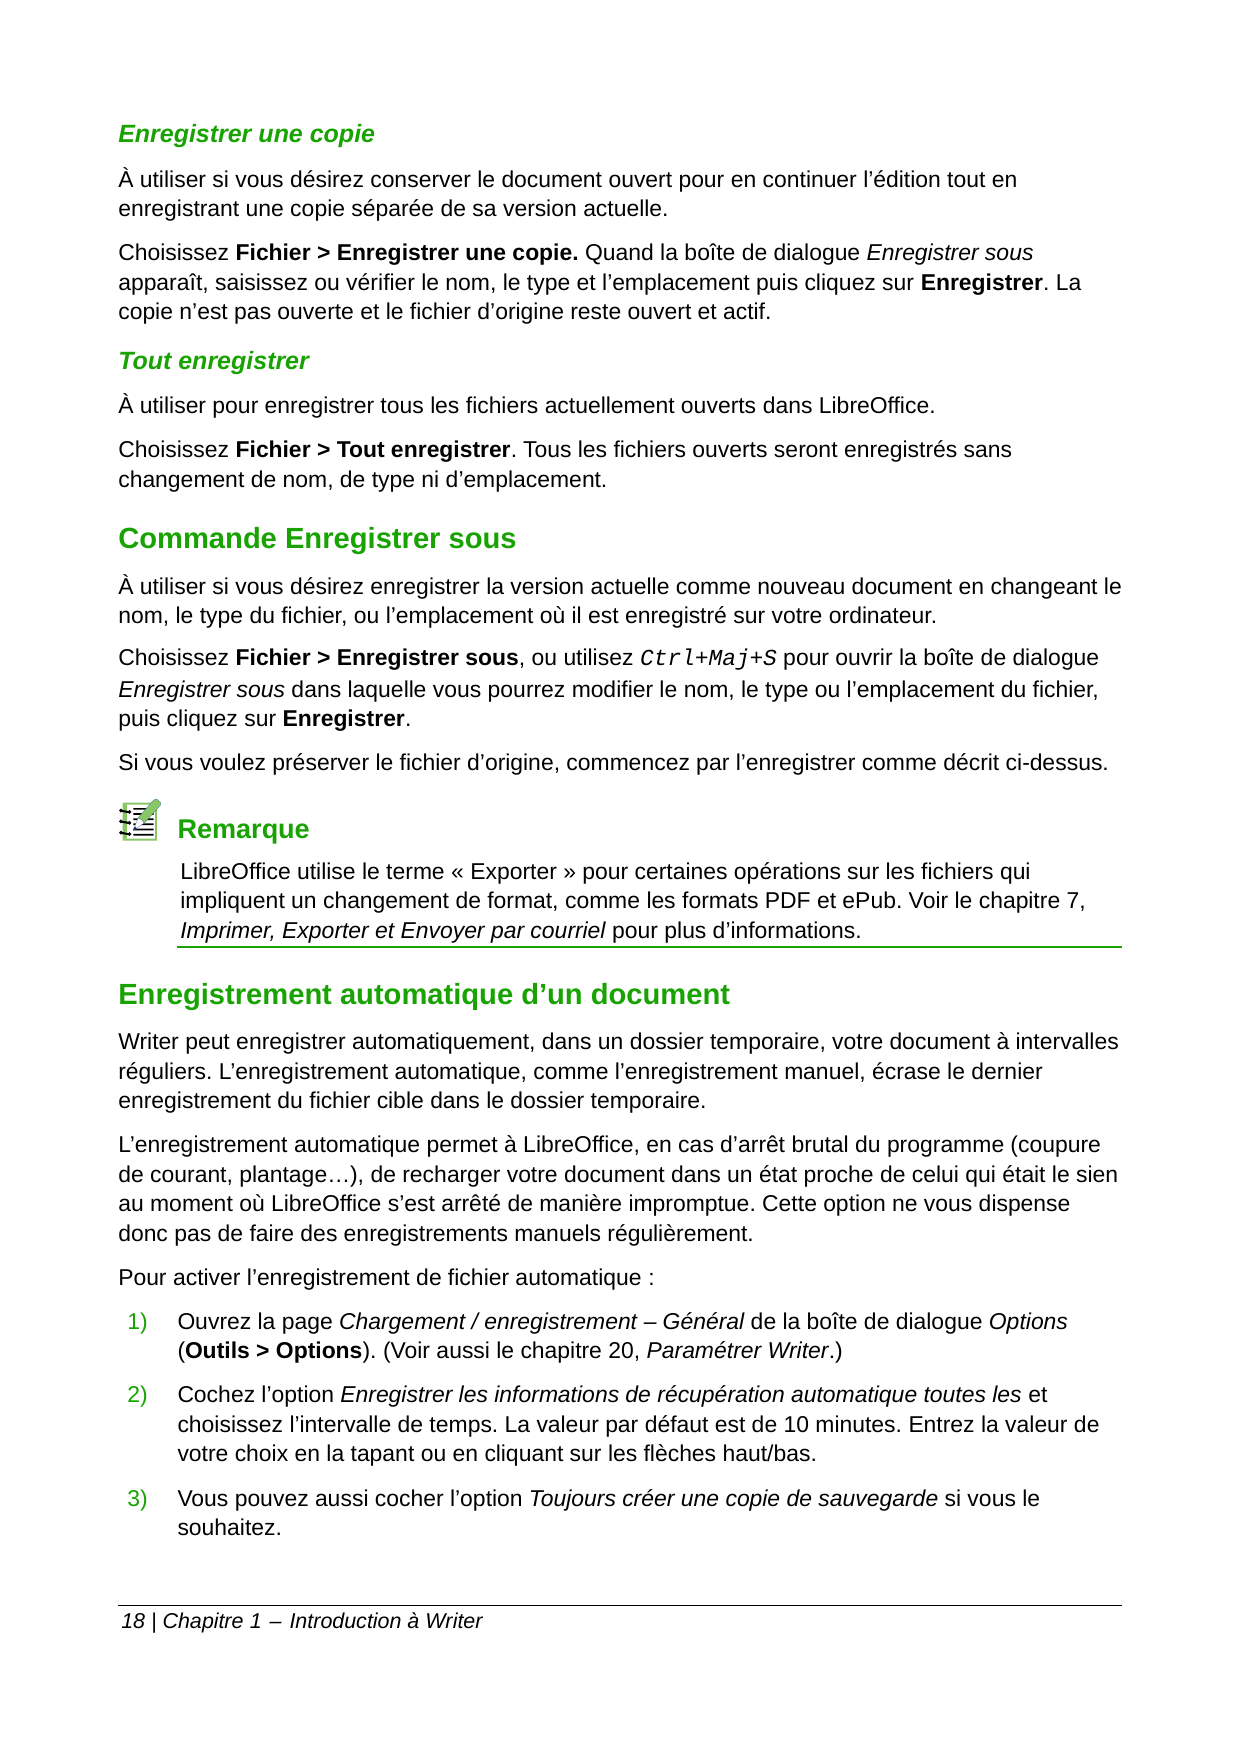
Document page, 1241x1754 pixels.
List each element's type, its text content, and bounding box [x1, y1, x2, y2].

text Pour activer l’enregistrement de fichier automatique : [118, 1261, 1122, 1290]
text L’enregistrement automatique permet à LibreOffice, en cas d’arrêt brutal du programme (coupure de courant, plantage…), de recharger votre document dans un état proche de celui qui était le sien au moment où LibreOffice s’est arrêté de manière impromptue. Cette option ne vous dispense donc pas de faire des enregistrements manuels régulièrement. [118, 1128, 1122, 1246]
text À utiliser si vous désirez enregistrer la version actuelle comme nouveau document en changeant le nom, le type du fichier, ou l’emplacement où il est enregistré sur votre ordinateur. [118, 569, 1122, 628]
text Choisissez Fichier > Tout enregistrer. Tous les fichiers ouverts seront enregistrés sans changement de nom, de type ni d’emplacement. [118, 433, 1122, 492]
text À utiliser si vous désirez conserver le document ouvert pour en continuer l’édition tout en enregistrant une copie séparée de sa version actuelle. [118, 162, 1122, 221]
text Writer peut enregistrer automatiquement, dans un dossier temporaire, votre document à intervalles réguliers. L’enregistrement automatique, comme l’enregistrement manuel, écrase le dernier enregistrement du fichier cible dans le dossier temporaire. [118, 1025, 1122, 1114]
subtitle Enregistrement automatique d’un document [118, 977, 1122, 1011]
text À utiliser pour enregistrer tous les fichiers actuellement ouverts dans LibreOffice. [118, 389, 1122, 419]
text Choisissez Fichier > Enregistrer sous, ou utilisez Ctrl+Maj+S pour ouvrir la boîte de dialogue Enregistrer sous dans laquelle vous pourrez modifier le nom, le type ou l’emplacement du fichier, puis cliquez sur Enregistrer. [118, 643, 1122, 731]
subtitle Tout enregistrer [118, 345, 1122, 374]
list Vous pouvez aussi cocher l’option Toujours créer une copie de sauvegarde si vous le souhaitez. [148, 1481, 1122, 1540]
text LibreOffice utilise le terme « Exporter » pour certaines opérations sur les fichiers qui impliquent un changement de format, comme les formats PDF et ePub. Voir le chapitre 7, Imprimer, Exporter et Envoyer par courriel pour plus d’informations. [177, 852, 1122, 946]
list Cochez l’option Enregistrer les informations de récupération automatique toutes les et choisissez l’intervalle de temps. La valeur par défaut est de 10 minutes. Entrez la valeur de votre choix en la tapant ou en cliquant sur les flèches haut/bas. [148, 1378, 1122, 1467]
text Si vous voulez préserver le fichier d’origine, commencez par l’enregistrer comme décrit ci-dessus. [118, 746, 1122, 776]
subtitle Commande Enregistrer sous [118, 521, 1122, 555]
list Remarque [118, 798, 1122, 844]
text Choisissez Fichier > Enregistrer une copie. Quand la boîte de dialogue Enregistrer sous apparaît, saisissez ou vérifier le nom, le type et l’emplacement puis cliquez sur Enregistrer. La copie n’est pas ouverte et le fichier d’origine reste ouvert et actif. [118, 236, 1122, 324]
subtitle Enregistrer une copie [118, 118, 1122, 148]
list Ouvrez la page Chargement / enregistrement – Général de la boîte de dialogue Options (Outils > Options). (Voir aussi le chapitre 20, Paramétrer Writer.) [148, 1305, 1122, 1364]
